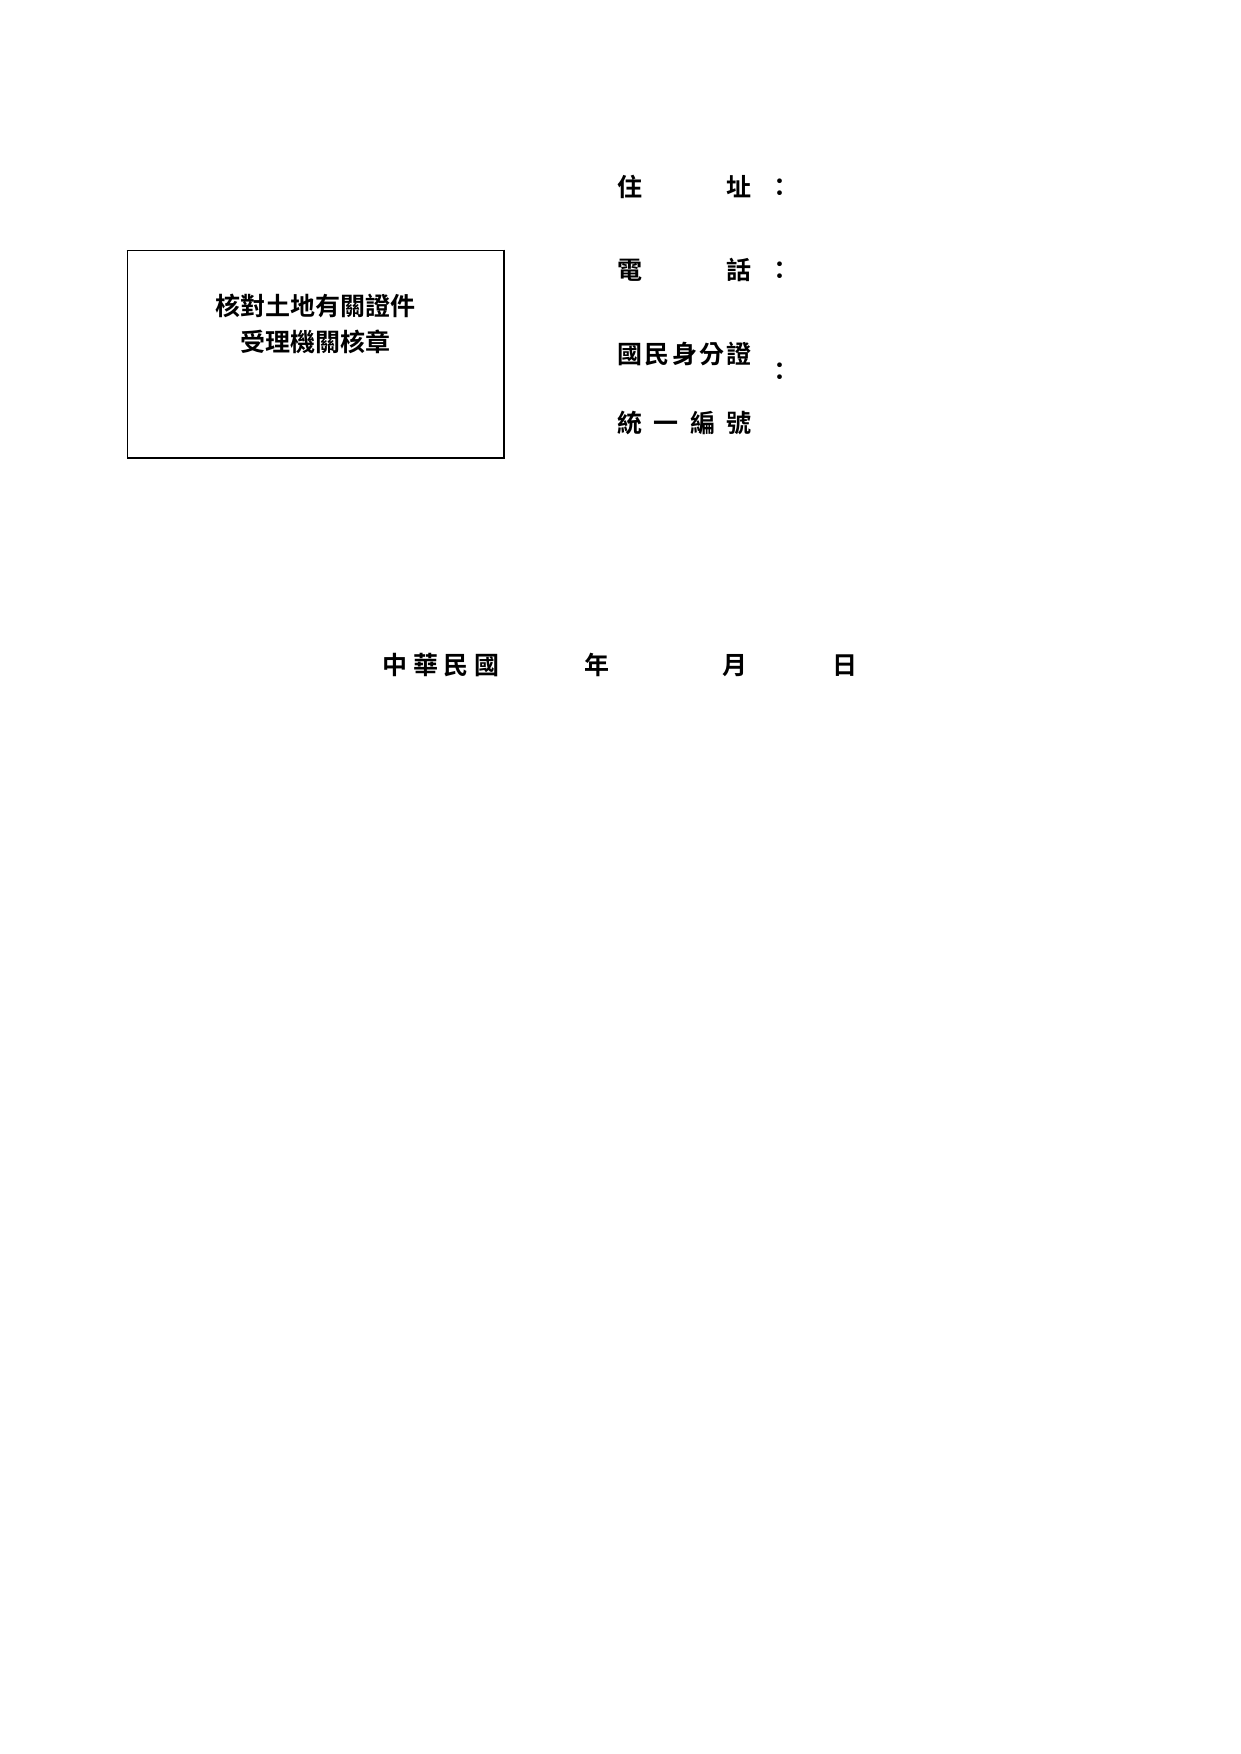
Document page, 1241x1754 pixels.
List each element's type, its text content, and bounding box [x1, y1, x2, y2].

table_cell [503, 151, 616, 234]
table_cell 電話 [616, 234, 766, 318]
table_cell [503, 234, 616, 318]
text 核對土地有關證件 [143, 286, 488, 322]
table_cell ： [766, 318, 1165, 456]
table_cell ： [766, 234, 1165, 318]
table_cell ： [766, 151, 1165, 234]
table_cell 住址 [616, 151, 766, 234]
text 中 華 民 國 年 月 日 [128, 629, 1112, 698]
table_cell [505, 318, 616, 456]
table_cell 國民身分證 統一編號 [616, 318, 766, 456]
text 受理機關核章 [143, 322, 488, 359]
